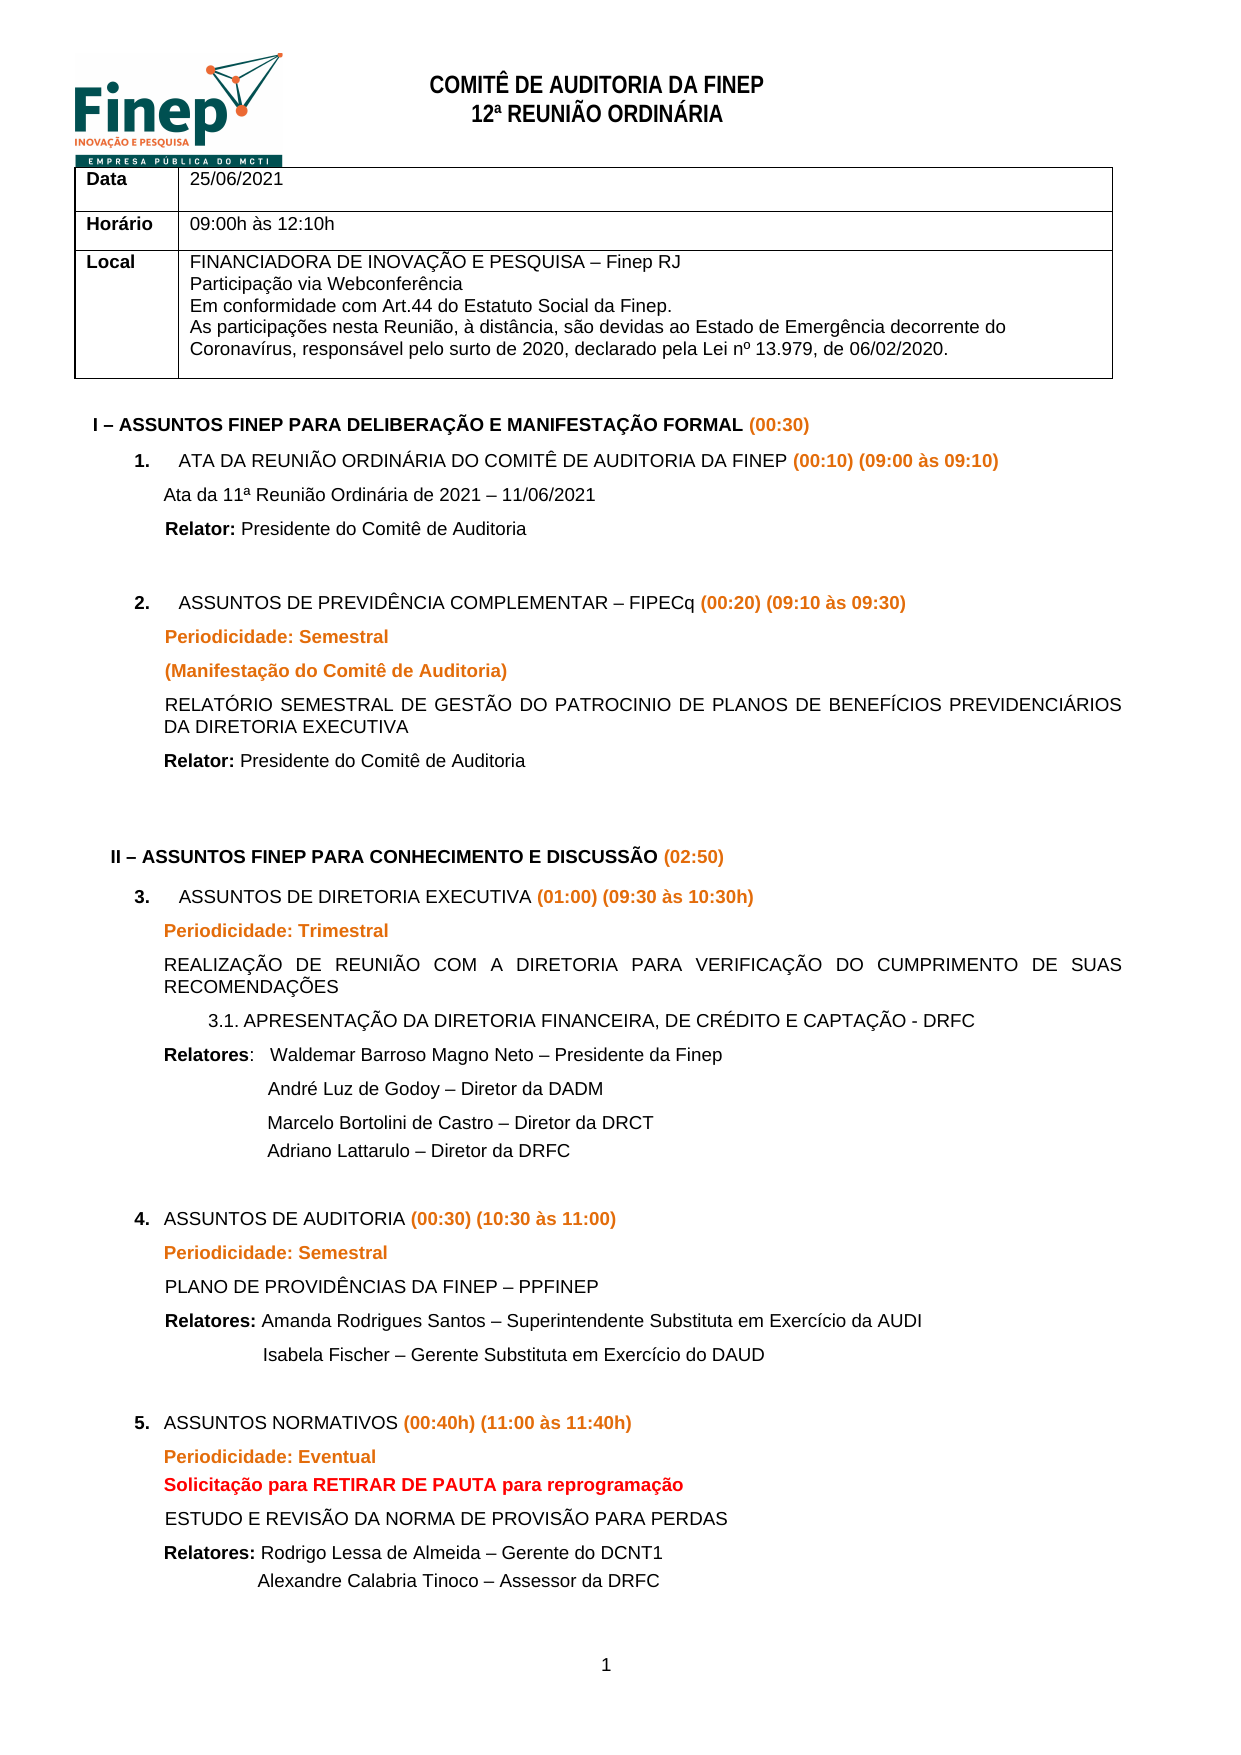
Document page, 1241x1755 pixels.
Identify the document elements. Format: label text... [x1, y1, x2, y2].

list Periodicidade: Eventual [164, 1446, 1137, 1468]
text PLANO DE PROVIDÊNCIAS DA FINEP – PPFINEP [164, 1276, 1123, 1297]
text REALIZAÇÃO DE REUNIÃO COM A DIRETORIA PARA VERIFICAÇÃO DO CUMPRIMENTO DE SUAS RECOMENDAÇÕES [164, 954, 1123, 997]
text (Manifestação do Comitê de Auditoria) [164, 660, 1123, 682]
list APRESENTAÇÃO DA DIRETORIA FINANCEIRA, DE CRÉDITO E CAPTAÇÃO - DRFC [208, 1010, 1123, 1031]
text I – ASSUNTOS FINEP PARA DELIBERAÇÃO E MANIFESTAÇÃO FORMAL (00:30) [75, 408, 1123, 437]
text Marcelo Bortolini de Castro – Diretor da DRCT [267, 1112, 1123, 1133]
list ASSUNTOS DE PREVIDÊNCIA COMPLEMENTAR – FIPECq (00:20) (09:10 às 09:30) [134, 592, 1123, 613]
list ASSUNTOS DE DIRETORIA EXECUTIVA (01:00) (09:30 às 10:30h) [134, 886, 1123, 907]
table_cell FINANCIADORA DE INOVAÇÃO E PESQUISA – Finep RJ Participação via Webconferência Em conformidade com Art.44 do Estatuto Social da Finep. As participações nesta Reunião, à distância, são devidas ao Estado de Emergência decorrente do Coronavírus, responsável pelo surto de 2020, declarado pela Lei nº 13.979, de 06/02/2020. [179, 251, 1112, 378]
table_header Data [76, 168, 178, 211]
text Isabela Fischer – Gerente Substituta em Exercício do DAUD [164, 1344, 1123, 1366]
table_cell 09:00h às 12:10h [179, 212, 1112, 250]
table_cell Local [76, 251, 178, 378]
text II – ASSUNTOS FINEP PARA CONHECIMENTO E DISCUSSÃO (02:50) [93, 846, 1123, 867]
text Relator: Presidente do Comitê de Auditoria [165, 517, 1123, 539]
list ASSUNTOS NORMATIVOS (00:40h) (11:00 às 11:40h) [134, 1412, 1123, 1434]
text Periodicidade: Semestral [164, 1242, 1123, 1263]
text Periodicidade: Trimestral [164, 920, 1123, 942]
text Relatores: Amanda Rodrigues Santos – Superintendente Substituta em Exercício da AUDI [164, 1310, 1123, 1332]
list Relatores: Rodrigo Lessa de Almeida – Gerente do DCNT1 [164, 1542, 1137, 1564]
text Relatores: Waldemar Barroso Magno Neto – Presidente da Finep [146, 1044, 1123, 1065]
list ASSUNTOS DE AUDITORIA (00:30) (10:30 às 11:00) [134, 1208, 1123, 1229]
text Relator: Presidente do Comitê de Auditoria [164, 750, 1123, 771]
list ATA DA REUNIÃO ORDINÁRIA DO COMITÊ DE AUDITORIA DA FINEP (00:10) (09:00 às 09:10) [134, 449, 1123, 471]
text Ata da 11ª Reunião Ordinária de 2021 – 11/06/2021 [75, 483, 1123, 505]
text André Luz de Godoy – Diretor da DADM [234, 1078, 1123, 1099]
text Periodicidade: Semestral [164, 626, 1123, 647]
table_header 25/06/2021 [179, 168, 1112, 211]
text Solicitação para RETIRAR DE PAUTA para reprogramação [164, 1474, 1123, 1496]
table_cell Horário [76, 212, 178, 250]
text Adriano Lattarulo – Diretor da DRFC [249, 1140, 1123, 1161]
list Alexandre Calabria Tinoco – Assessor da DRFC [164, 1570, 1137, 1592]
text ESTUDO E REVISÃO DA NORMA DE PROVISÃO PARA PERDAS [164, 1508, 1123, 1530]
text RELATÓRIO SEMESTRAL DE GESTÃO DO PATROCINIO DE PLANOS DE BENEFÍCIOS PREVIDENCIÁRIOS DA DIRETORIA EXECUTIVA [164, 694, 1123, 737]
